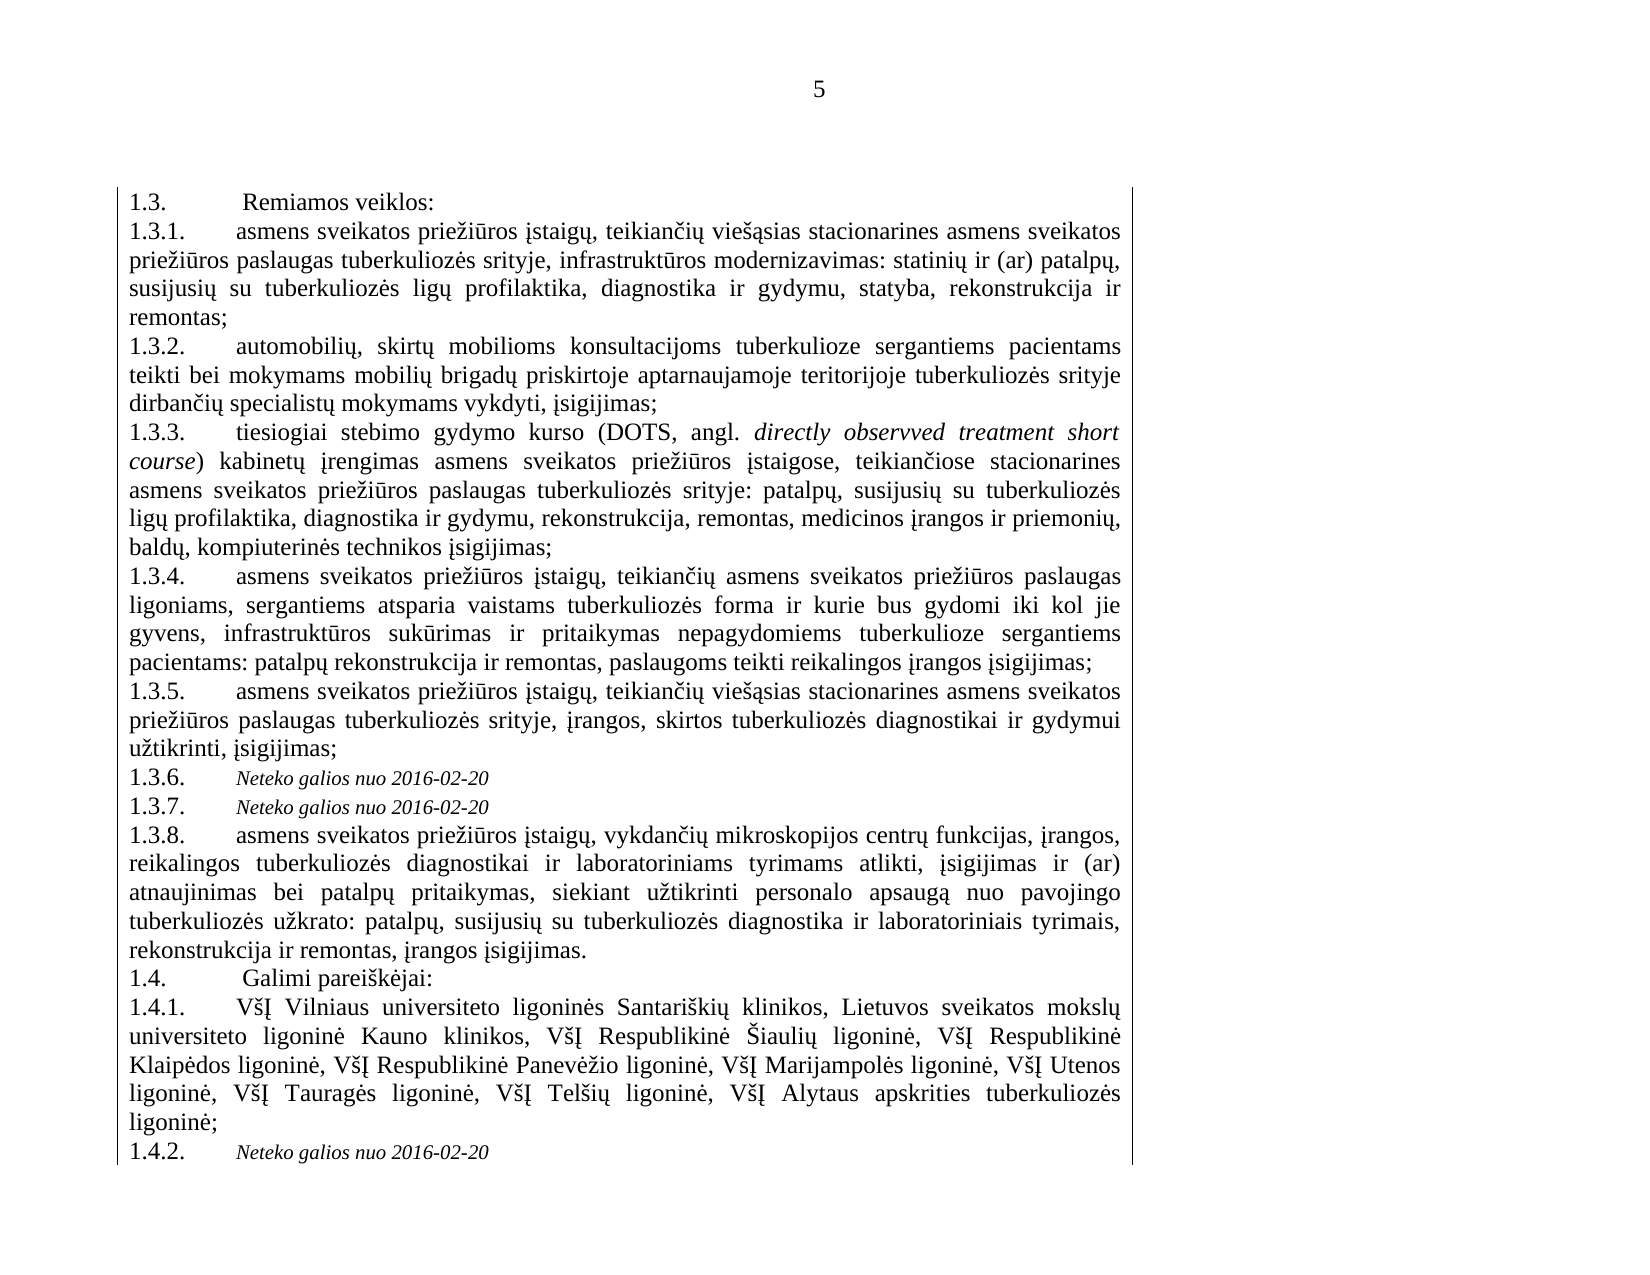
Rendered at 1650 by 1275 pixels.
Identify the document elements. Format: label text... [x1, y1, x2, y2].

table_cell 1.4. Galimi pareiškėjai: 1.4.1. VšĮ Vilniaus universiteto ligoninės Santariškių klinikos, Lietuvos sveikatos mokslų universiteto ligoninė Kauno klinikos, VšĮ Respublikinė Šiaulių ligoninė, VšĮ Respublikinė Klaipėdos ligoninė, VšĮ Respublikinė Panevėžio ligoninė, VšĮ Marijampolės ligoninė, VšĮ Utenos ligoninė, VšĮ Tauragės ligoninė, VšĮ Telšių ligoninė, VšĮ Alytaus apskrities tuberkuliozės ligoninė; 1.4.2. Neteko galios nuo 2016-02-20 [118, 964, 1132, 1165]
table_cell 1.3. Remiamos veiklos: 1.3.1. asmens sveikatos priežiūros įstaigų, teikiančių viešąsias stacionarines asmens sveikatos priežiūros paslaugas tuberkuliozės srityje, infrastruktūros modernizavimas: statinių ir (ar) patalpų, susijusių su tuberkuliozės ligų profilaktika, diagnostika ir gydymu, statyba, rekonstrukcija ir remontas; 1.3.2. automobilių, skirtų mobilioms konsultacijoms tuberkulioze sergantiems pacientams teikti bei mokymams mobilių brigadų priskirtoje aptarnaujamoje teritorijoje tuberkuliozės srityje dirbančių specialistų mokymams vykdyti, įsigijimas; 1.3.3. tiesiogiai stebimo gydymo kurso (DOTS, angl. directly observved treatment short course) kabinetų įrengimas asmens sveikatos priežiūros įstaigose, teikiančiose stacionarines asmens sveikatos priežiūros paslaugas tuberkuliozės srityje: patalpų, susijusių su tuberkuliozės ligų profilaktika, diagnostika ir gydymu, rekonstrukcija, remontas, medicinos įrangos ir priemonių, baldų, kompiuterinės technikos įsigijimas; 1.3.4. asmens sveikatos priežiūros įstaigų, teikiančių asmens sveikatos priežiūros paslaugas ligoniams, sergantiems atsparia vaistams tuberkuliozės forma ir kurie bus gydomi iki kol jie gyvens, infrastruktūros sukūrimas ir pritaikymas nepagydomiems tuberkulioze sergantiems pacientams: patalpų rekonstrukcija ir remontas, paslaugoms teikti reikalingos įrangos įsigijimas; 1.3.5. asmens sveikatos priežiūros įstaigų, teikiančių viešąsias stacionarines asmens sveikatos priežiūros paslaugas tuberkuliozės srityje, įrangos, skirtos tuberkuliozės diagnostikai ir gydymui užtikrinti, įsigijimas; 1.3.6. Neteko galios nuo 2016-02-20 1.3.7. Neteko galios nuo 2016-02-20 1.3.8. asmens sveikatos priežiūros įstaigų, vykdančių mikroskopijos centrų funkcijas, įrangos, reikalingos tuberkuliozės diagnostikai ir laboratoriniams tyrimams atlikti, įsigijimas ir (ar) atnaujinimas bei patalpų pritaikymas, siekiant užtikrinti personalo apsaugą nuo pavojingo tuberkuliozės užkrato: patalpų, susijusių su tuberkuliozės diagnostika ir laboratoriniais tyrimais, rekonstrukcija ir remontas, įrangos įsigijimas. [118, 187, 1132, 963]
